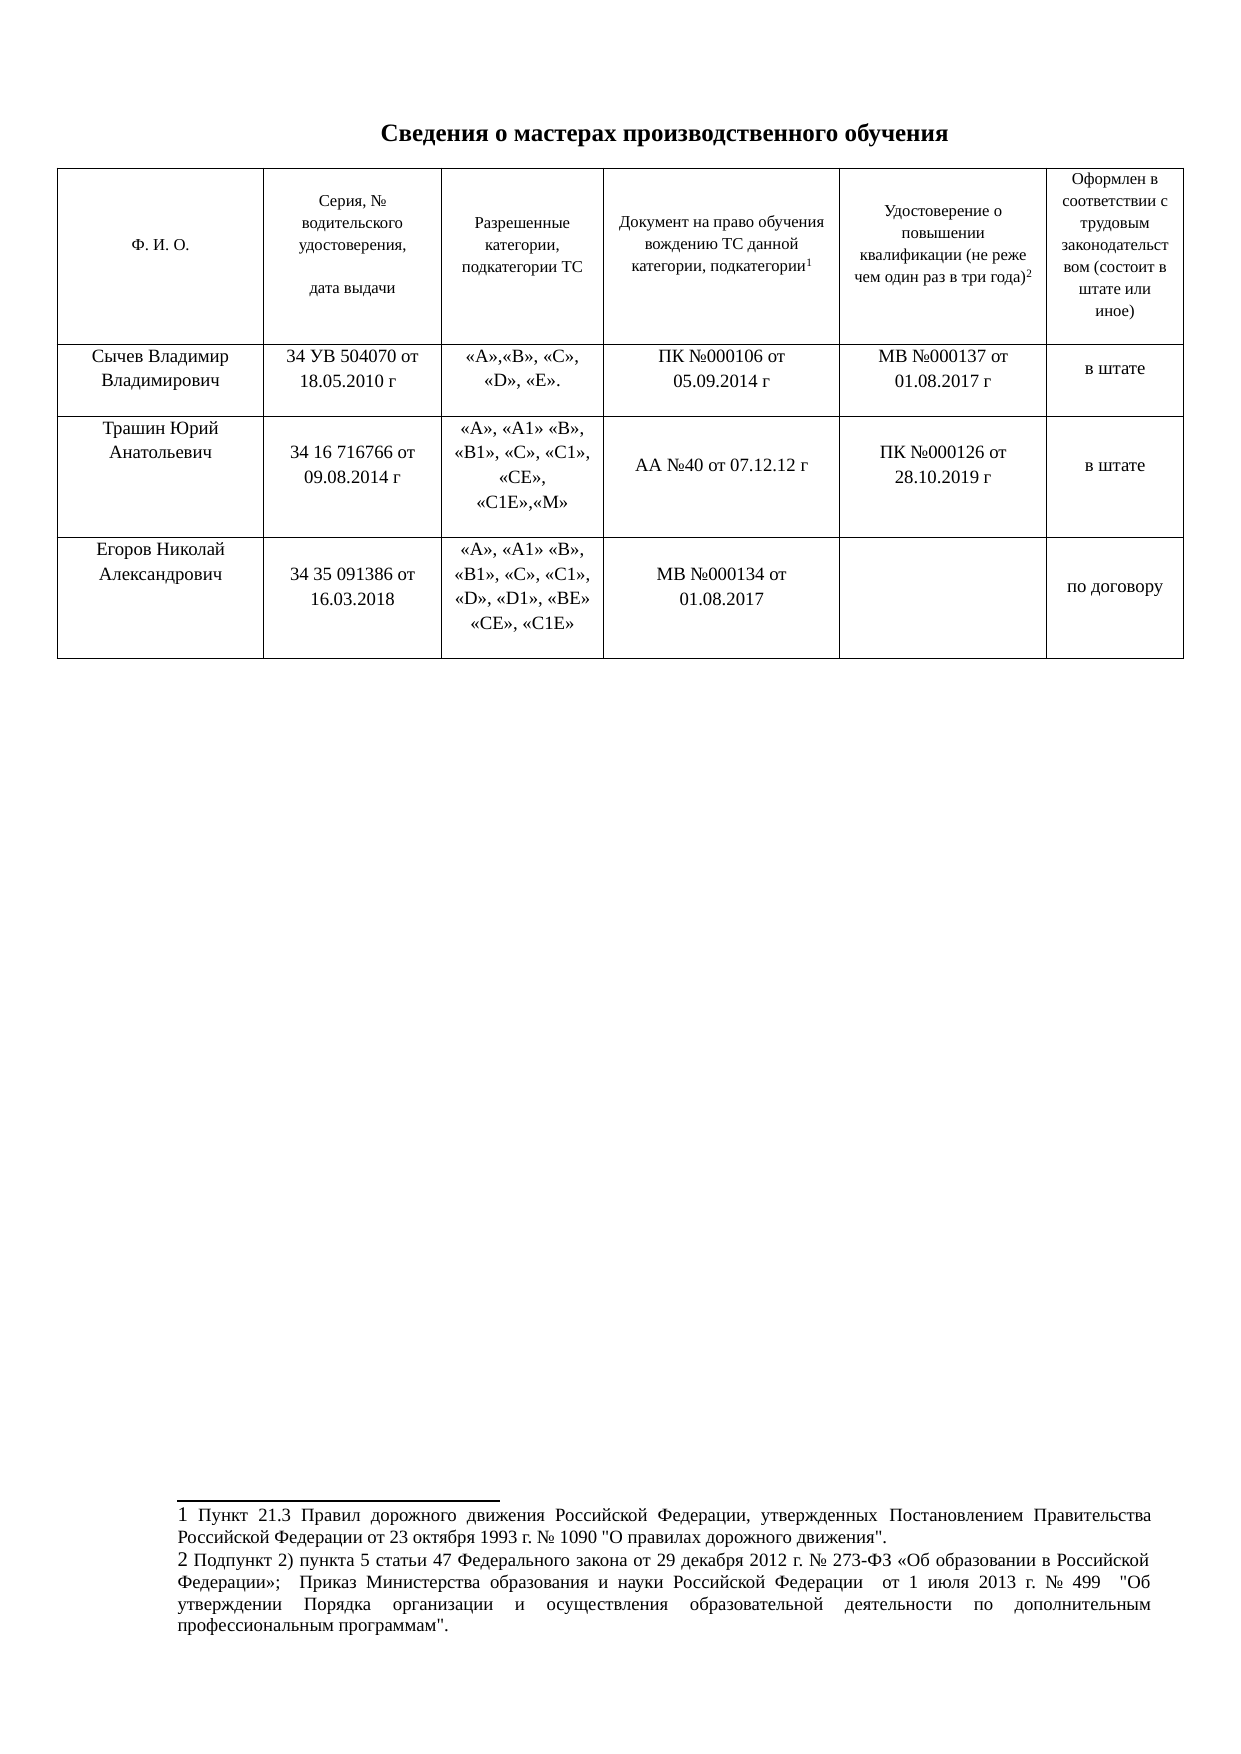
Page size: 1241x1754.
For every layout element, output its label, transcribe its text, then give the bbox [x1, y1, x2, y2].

table_header Оформлен в соответствии с трудовым законодательством (состоит в штате или иное) [1047, 169, 1183, 343]
table_cell в штате [1047, 345, 1183, 416]
table_cell по договору [1047, 538, 1183, 658]
table_cell ПК №000126 от 28.10.2019 г [840, 417, 1046, 537]
text Сведения о мастерах производственного обучения [177, 118, 1152, 147]
table_header Удостоверение о повышении квалификации (не реже чем один раз в три года) [840, 169, 1046, 343]
table_cell 34 УВ 504070 от 18.05.2010 г [264, 345, 441, 416]
table_cell «А»,«В», «С», «D», «Е». [442, 345, 603, 416]
table_header Разрешенные категории, подкатегории ТС [442, 169, 603, 343]
table_cell Сычев Владимир Владимирович [58, 345, 263, 416]
table_cell «А», «А1» «В», «В1», «С», «С1», «СЕ», «С1Е»,«М» [442, 417, 603, 537]
table_cell ПК №000106 от 05.09.2014 г [604, 345, 839, 416]
table_cell «А», «А1» «В», «В1», «С», «С1», «D», «D1», «BE» «СЕ», «С1Е» [442, 538, 603, 658]
table_cell [840, 538, 1046, 658]
table_cell МВ №000137 от 01.08.2017 г [840, 345, 1046, 416]
table_header Документ на право обучения вождению ТС данной категории, подкатегории [604, 169, 839, 343]
table_cell в штате [1047, 417, 1183, 537]
table_cell АА №40 от 07.12.12 г [604, 417, 839, 537]
table_cell Егоров Николай Александрович [58, 538, 263, 658]
table_cell Трашин Юрий Анатольевич [58, 417, 263, 537]
table_header Ф. И. О. [58, 169, 263, 343]
table_cell 34 16 716766 от 09.08.2014 г [264, 417, 441, 537]
table_cell 34 35 091386 от 16.03.2018 [264, 538, 441, 658]
table_cell МВ №000134 от 01.08.2017 [604, 538, 839, 658]
table_header Серия, № водительского удостоверения, дата выдачи [264, 169, 441, 343]
